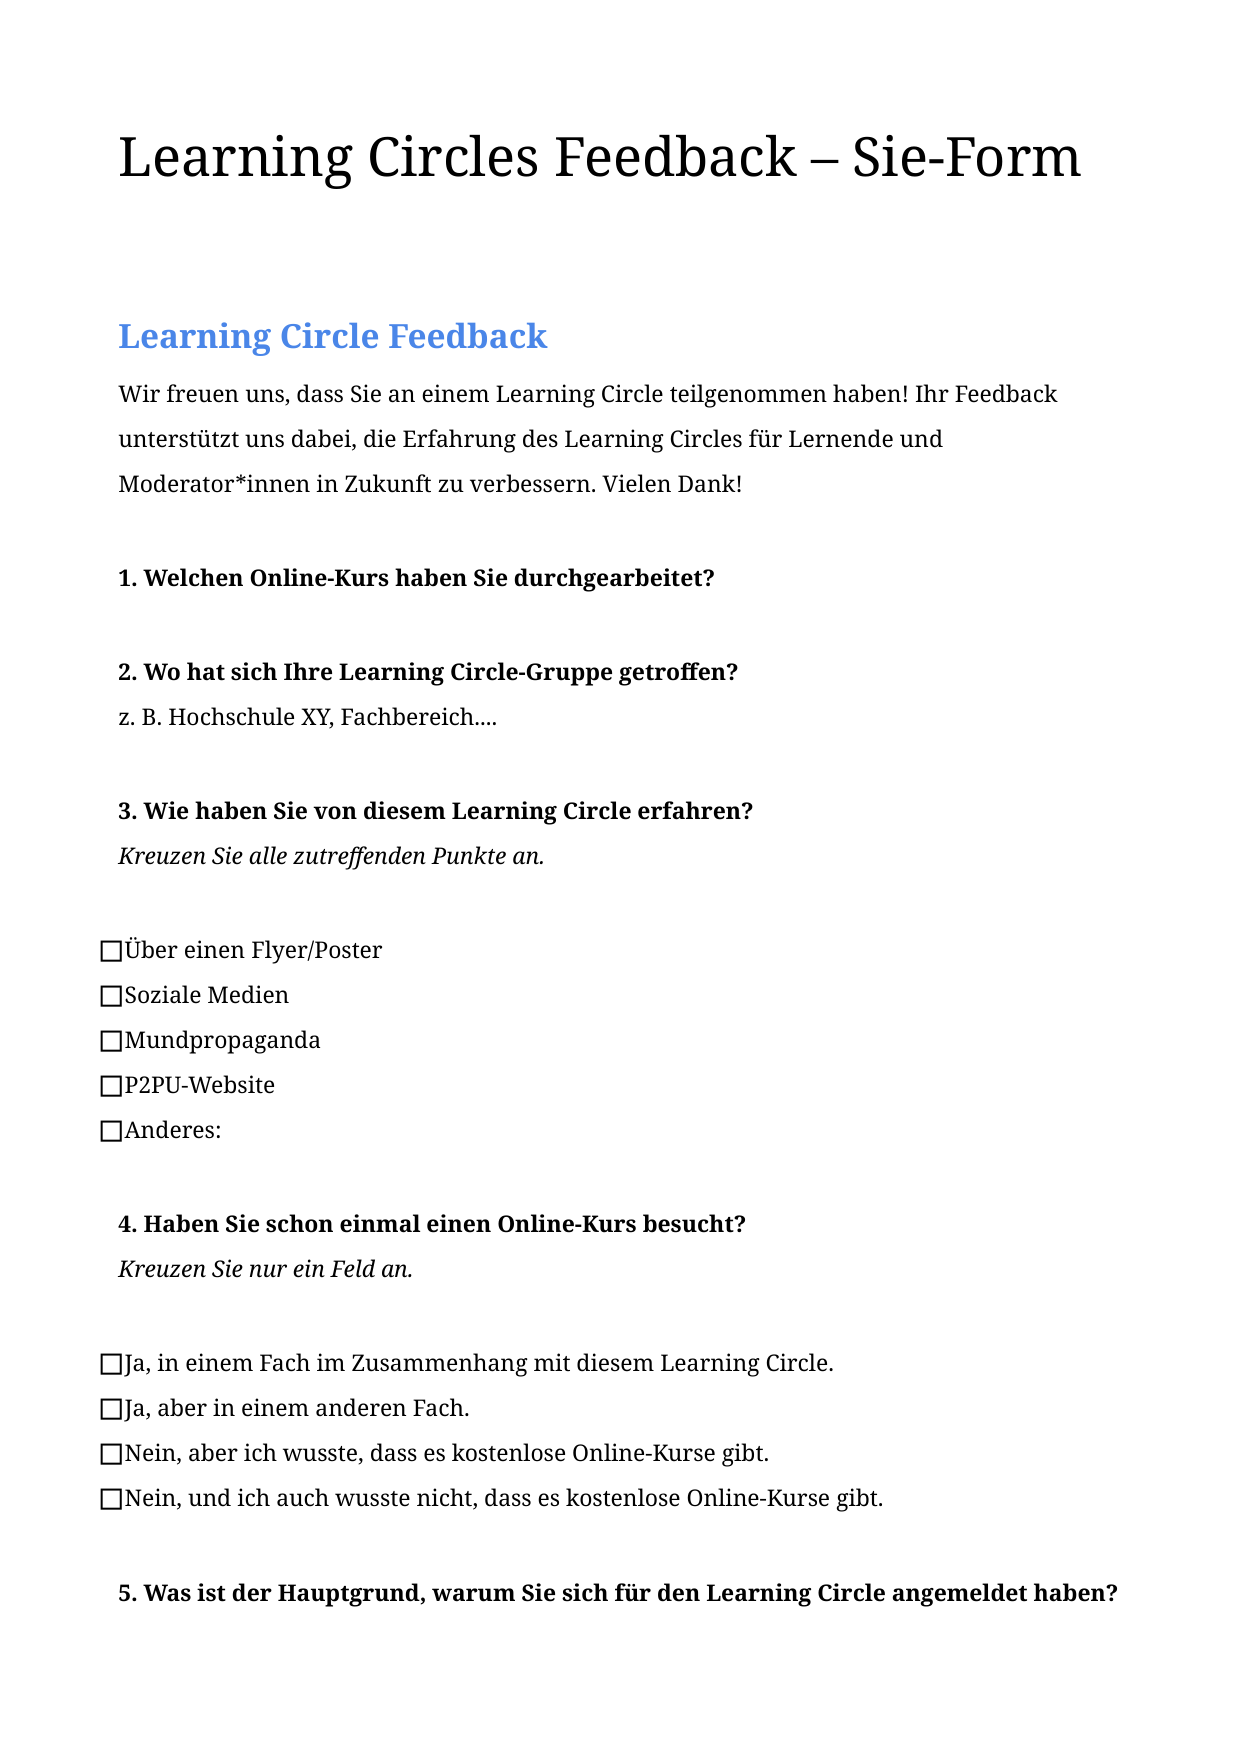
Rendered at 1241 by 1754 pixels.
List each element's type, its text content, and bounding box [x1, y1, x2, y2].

text ⃞ Mundpropaganda [118, 1024, 1122, 1056]
text ⃞ Über einen Flyer/Poster [118, 934, 1122, 966]
text Kreuzen Sie nur ein Feld an. [118, 1253, 1122, 1284]
text Wir freuen uns, dass Sie an einem Learning Circle teilgenommen haben! Ihr Feedback unterstützt uns dabei, die Erfahrung des Learning Circles für Lernende und Moderator*innen in Zukunft zu verbessern. Vielen Dank! [118, 378, 1122, 499]
text ⃞ Nein, aber ich wusste, dass es kostenlose Online-Kurse gibt. [118, 1437, 1122, 1469]
text 5. Was ist der Hauptgrund, warum Sie sich für den Learning Circle angemeldet haben? [118, 1576, 1122, 1608]
text Learning Circles Feedback – Sie-Form [118, 118, 1122, 192]
text ⃞ Nein, und ich auch wusste nicht, dass es kostenlose Online-Kurse gibt. [118, 1482, 1122, 1514]
text ⃞ P2PU-Website [118, 1069, 1122, 1101]
text 1. Welchen Online-Kurs haben Sie durchgearbeitet? [118, 562, 1122, 593]
text ⃞ Ja, in einem Fach im Zusammenhang mit diesem Learning Circle. [118, 1347, 1122, 1379]
text z. B. Hochschule XY, Fachbereich.... [118, 701, 1122, 732]
subtitle Learning Circle Feedback [118, 313, 1122, 358]
text ⃞ Soziale Medien [118, 979, 1122, 1011]
text 4. Haben Sie schon einmal einen Online-Kurs besucht? [118, 1208, 1122, 1239]
text ⃞ Ja, aber in einem anderen Fach. [118, 1392, 1122, 1424]
text 3. Wie haben Sie von diesem Learning Circle erfahren? [118, 795, 1122, 826]
text 2. Wo hat sich Ihre Learning Circle-Gruppe getroffen? [118, 656, 1122, 687]
text Kreuzen Sie alle zutreffenden Punkte an. [118, 840, 1122, 871]
text ⃞ Anderes: [118, 1114, 1122, 1146]
